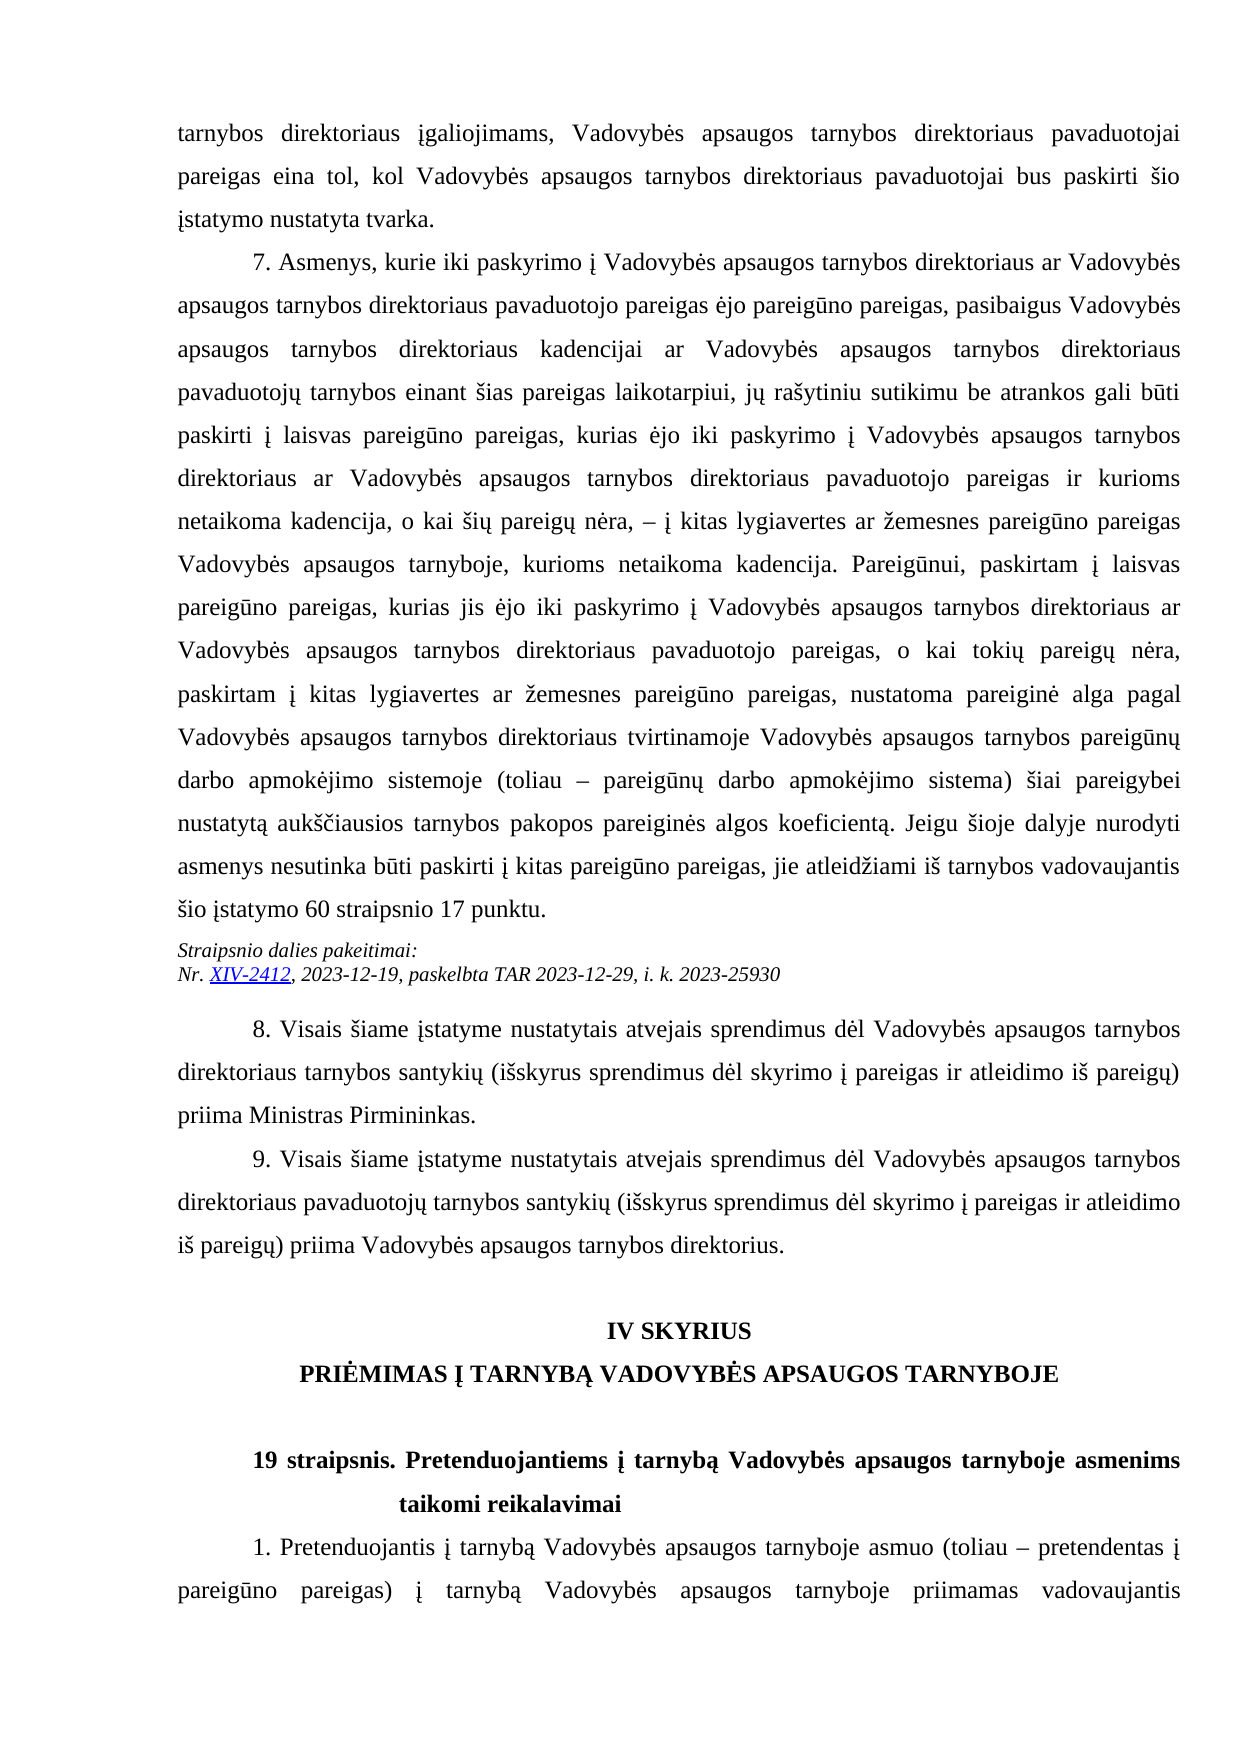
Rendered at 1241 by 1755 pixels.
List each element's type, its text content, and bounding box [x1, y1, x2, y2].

text Straipsnio dalies pakeitimai: [177, 937, 1181, 962]
text 19 straipsnis. Pretenduojantiems į tarnybą Vadovybės apsaugos tarnyboje asmenims taikomi reikalavimai [252, 1446, 1181, 1517]
text 9. Visais šiame įstatyme nustatytais atvejais sprendimus dėl Vadovybės apsaugos tarnybos direktoriaus pavaduotojų tarnybos santykių (išskyrus sprendimus dėl skyrimo į pareigas ir atleidimo iš pareigų) priima Vadovybės apsaugos tarnybos direktorius. [177, 1144, 1181, 1259]
text IV SKYRIUS [177, 1316, 1181, 1345]
text Nr. XIV-2412, 2023-12-19, paskelbta TAR 2023-12-29, i. k. 2023-25930 [177, 962, 1181, 986]
text tarnybos direktoriaus įgaliojimams, Vadovybės apsaugos tarnybos direktoriaus pavaduotojai pareigas eina tol, kol Vadovybės apsaugos tarnybos direktoriaus pavaduotojai bus paskirti šio įstatymo nustatyta tvarka. [177, 118, 1181, 233]
text 7. Asmenys, kurie iki paskyrimo į Vadovybės apsaugos tarnybos direktoriaus ar Vadovybės apsaugos tarnybos direktoriaus pavaduotojo pareigas ėjo pareigūno pareigas, pasibaigus Vadovybės apsaugos tarnybos direktoriaus kadencijai ar Vadovybės apsaugos tarnybos direktoriaus pavaduotojų tarnybos einant šias pareigas laikotarpiui, jų rašytiniu sutikimu be atrankos gali būti paskirti į laisvas pareigūno pareigas, kurias ėjo iki paskyrimo į Vadovybės apsaugos tarnybos direktoriaus ar Vadovybės apsaugos tarnybos direktoriaus pavaduotojo pareigas ir kurioms netaikoma kadencija, o kai šių pareigų nėra, – į kitas lygiavertes ar žemesnes pareigūno pareigas Vadovybės apsaugos tarnyboje, kurioms netaikoma kadencija. Pareigūnui, paskirtam į laisvas pareigūno pareigas, kurias jis ėjo iki paskyrimo į Vadovybės apsaugos tarnybos direktoriaus ar Vadovybės apsaugos tarnybos direktoriaus pavaduotojo pareigas, o kai tokių pareigų nėra, paskirtam į kitas lygiavertes ar žemesnes pareigūno pareigas, nustatoma pareiginė alga pagal Vadovybės apsaugos tarnybos direktoriaus tvirtinamoje Vadovybės apsaugos tarnybos pareigūnų darbo apmokėjimo sistemoje (toliau – pareigūnų darbo apmokėjimo sistema) šiai pareigybei nustatytą aukščiausios tarnybos pakopos pareiginės algos koeficientą. Jeigu šioje dalyje nurodyti asmenys nesutinka būti paskirti į kitas pareigūno pareigas, jie atleidžiami iš tarnybos vadovaujantis šio įstatymo 60 straipsnio 17 punktu. [177, 247, 1181, 923]
text 8. Visais šiame įstatyme nustatytais atvejais sprendimus dėl Vadovybės apsaugos tarnybos direktoriaus tarnybos santykių (išskyrus sprendimus dėl skyrimo į pareigas ir atleidimo iš pareigų) priima Ministras Pirmininkas. [177, 1014, 1181, 1129]
text 1. Pretenduojantis į tarnybą Vadovybės apsaugos tarnyboje asmuo (toliau – pretendentas į pareigūno pareigas) į tarnybą Vadovybės apsaugos tarnyboje priimamas vadovaujantis [177, 1532, 1181, 1604]
text PRIĖMIMAS Į TARNYBĄ VADOVYBĖS APSAUGOS TARNYBOJE [177, 1359, 1181, 1388]
